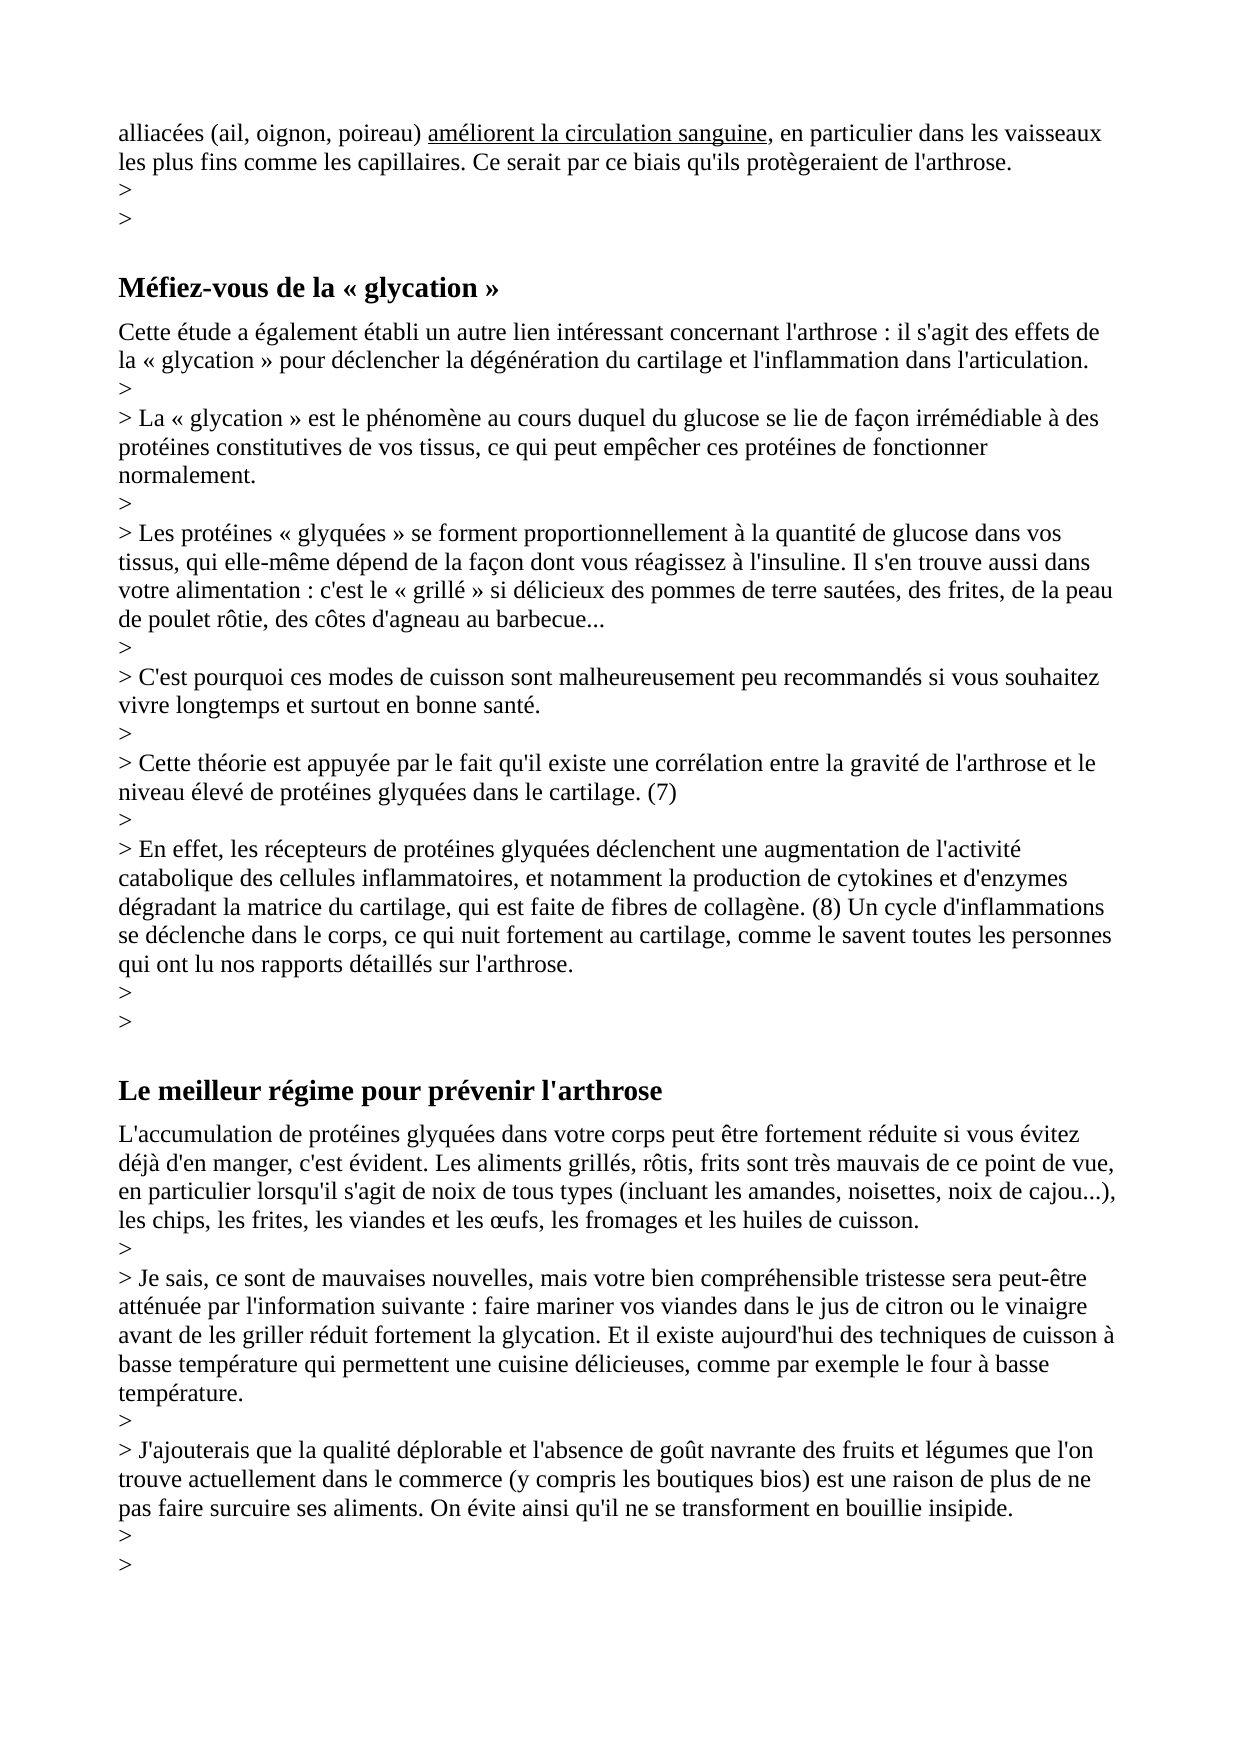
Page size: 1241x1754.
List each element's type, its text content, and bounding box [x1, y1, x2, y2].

subtitle Méfiez-vous de la « glycation » [118, 271, 1122, 304]
subtitle Le meilleur régime pour prévenir l'arthrose [118, 1073, 1122, 1106]
text L'accumulation de protéines glyquées dans votre corps peut être fortement réduite si vous évitez déjà d'en manger, c'est évident. Les aliments grillés, rôtis, frits sont très mauvais de ce point de vue, en particulier lorsqu'il s'agit de noix de tous types (incluant les amandes, noisettes, noix de cajou...), les chips, les frites, les viandes et les œufs, les fromages et les huiles de cuisson. > > Je sais, ce sont de mauvaises nouvelles, mais votre bien compréhensible tristesse sera peut-être atténuée par l'information suivante : faire mariner vos viandes dans le jus de citron ou le vinaigre avant de les griller réduit fortement la glycation. Et il existe aujourd'hui des techniques de cuisson à basse température qui permettent une cuisine délicieuses, comme par exemple le four à basse température. > > J'ajouterais que la qualité déplorable et l'absence de goût navrante des fruits et légumes que l'on trouve actuellement dans le commerce (y compris les boutiques bios) est une raison de plus de ne pas faire surcuire ses aliments. On évite ainsi qu'il ne se transforment en bouillie insipide. > > [118, 1119, 1122, 1579]
text alliacées (ail, oignon, poireau) améliorent la circulation sanguine, en particulier dans les vaisseaux les plus fins comme les capillaires. Ce serait par ce biais qu'ils protègeraient de l'arthrose. > > [118, 118, 1122, 233]
text Cette étude a également établi un autre lien intéressant concernant l'arthrose : il s'agit des effets de la « glycation » pour déclencher la dégénération du cartilage et l'inflammation dans l'articulation. > > La « glycation » est le phénomène au cours duquel du glucose se lie de façon irrémédiable à des protéines constitutives de vos tissus, ce qui peut empêcher ces protéines de fonctionner normalement. > > Les protéines « glyquées » se forment proportionnellement à la quantité de glucose dans vos tissus, qui elle-même dépend de la façon dont vous réagissez à l'insuline. Il s'en trouve aussi dans votre alimentation : c'est le « grillé » si délicieux des pommes de terre sautées, des frites, de la peau de poulet rôtie, des côtes d'agneau au barbecue... > > C'est pourquoi ces modes de cuisson sont malheureusement peu recommandés si vous souhaitez vivre longtemps et surtout en bonne santé. > > Cette théorie est appuyée par le fait qu'il existe une corrélation entre la gravité de l'arthrose et le niveau élevé de protéines glyquées dans le cartilage. (7) > > En effet, les récepteurs de protéines glyquées déclenchent une augmentation de l'activité catabolique des cellules inflammatoires, et notamment la production de cytokines et d'enzymes dégradant la matrice du cartilage, qui est faite de fibres de collagène. (8) Un cycle d'inflammations se déclenche dans le corps, ce qui nuit fortement au cartilage, comme le savent toutes les personnes qui ont lu nos rapports détaillés sur l'arthrose. > > [118, 317, 1122, 1035]
